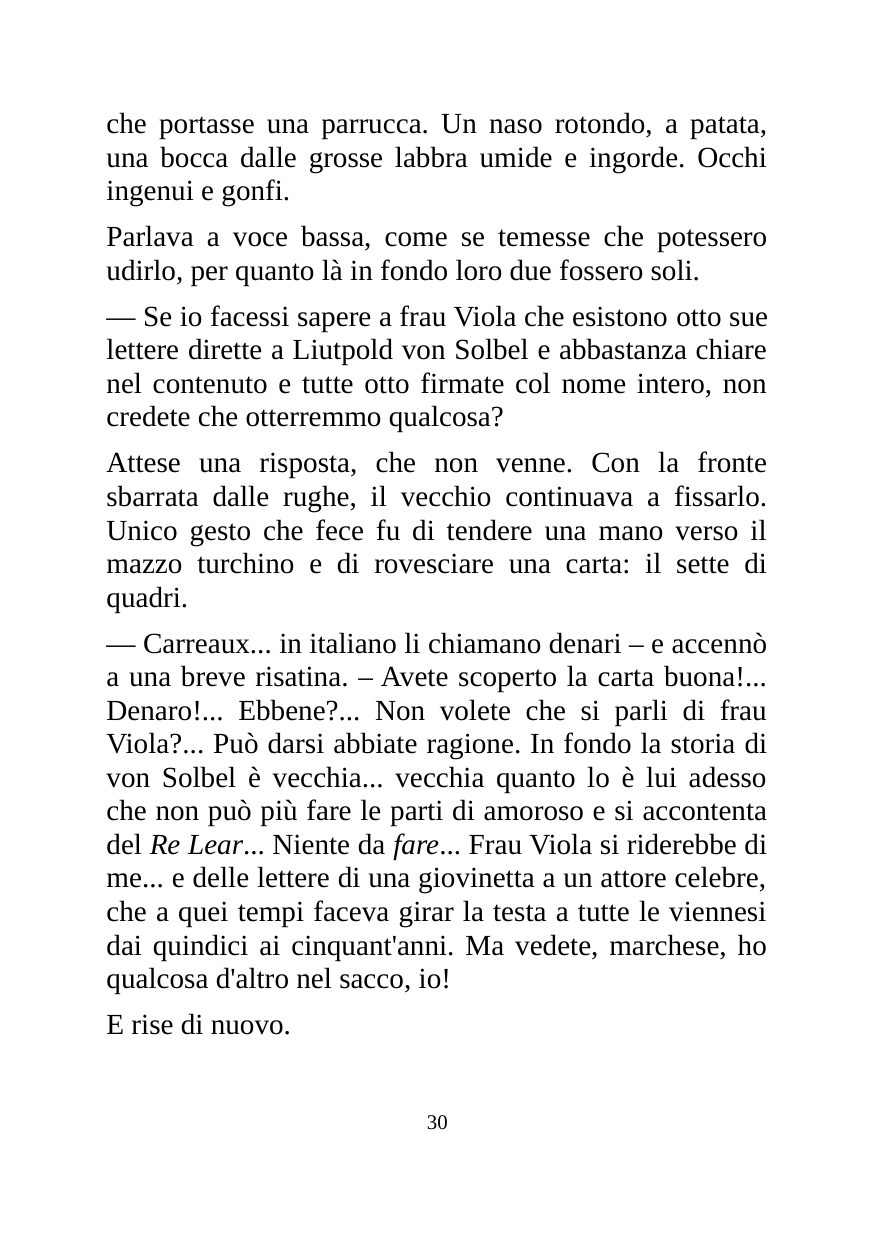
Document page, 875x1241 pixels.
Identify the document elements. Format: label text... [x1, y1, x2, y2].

text — Se io facessi sapere a frau Viola che esistono otto sue lettere dirette a Liutpold von Solbel e abbastanza chiare nel contenuto e tutte otto firmate col nome intero, non credete che otterremmo qualcosa? [106, 299, 768, 433]
text E rise di nuovo. [106, 1007, 768, 1041]
text Parlava a voce bassa, come se temesse che potessero udirlo, per quanto là in fondo loro due fossero soli. [106, 219, 768, 286]
text che portasse una parrucca. Un naso rotondo, a patata, una bocca dalle grosse labbra umide e ingorde. Occhi ingenui e gonfi. [106, 106, 768, 207]
text Attese una risposta, che non venne. Con la fronte sbarrata dalle rughe, il vecchio continuava a fissarlo. Unico gesto che fece fu di tendere una mano verso il mazzo turchino e di rovesciare una carta: il sette di quadri. [106, 446, 768, 613]
text — Carreaux... in italiano li chiamano denari – e accennò a una breve risatina. – Avete scoperto la carta buona!... Denaro!... Ebbene?... Non volete che si parli di frau Viola?... Può darsi abbiate ragione. In fondo la storia di von Solbel è vecchia... vecchia quanto lo è lui adesso che non può più fare le parti di amoroso e si accontenta del Re Lear... Niente da fare... Frau Viola si riderebbe di me... e delle lettere di una giovinetta a un attore celebre, che a quei tempi faceva girar la testa a tutte le viennesi dai quindici ai cinquant'anni. Ma vedete, marchese, ho qualcosa d'altro nel sacco, io! [106, 626, 768, 995]
